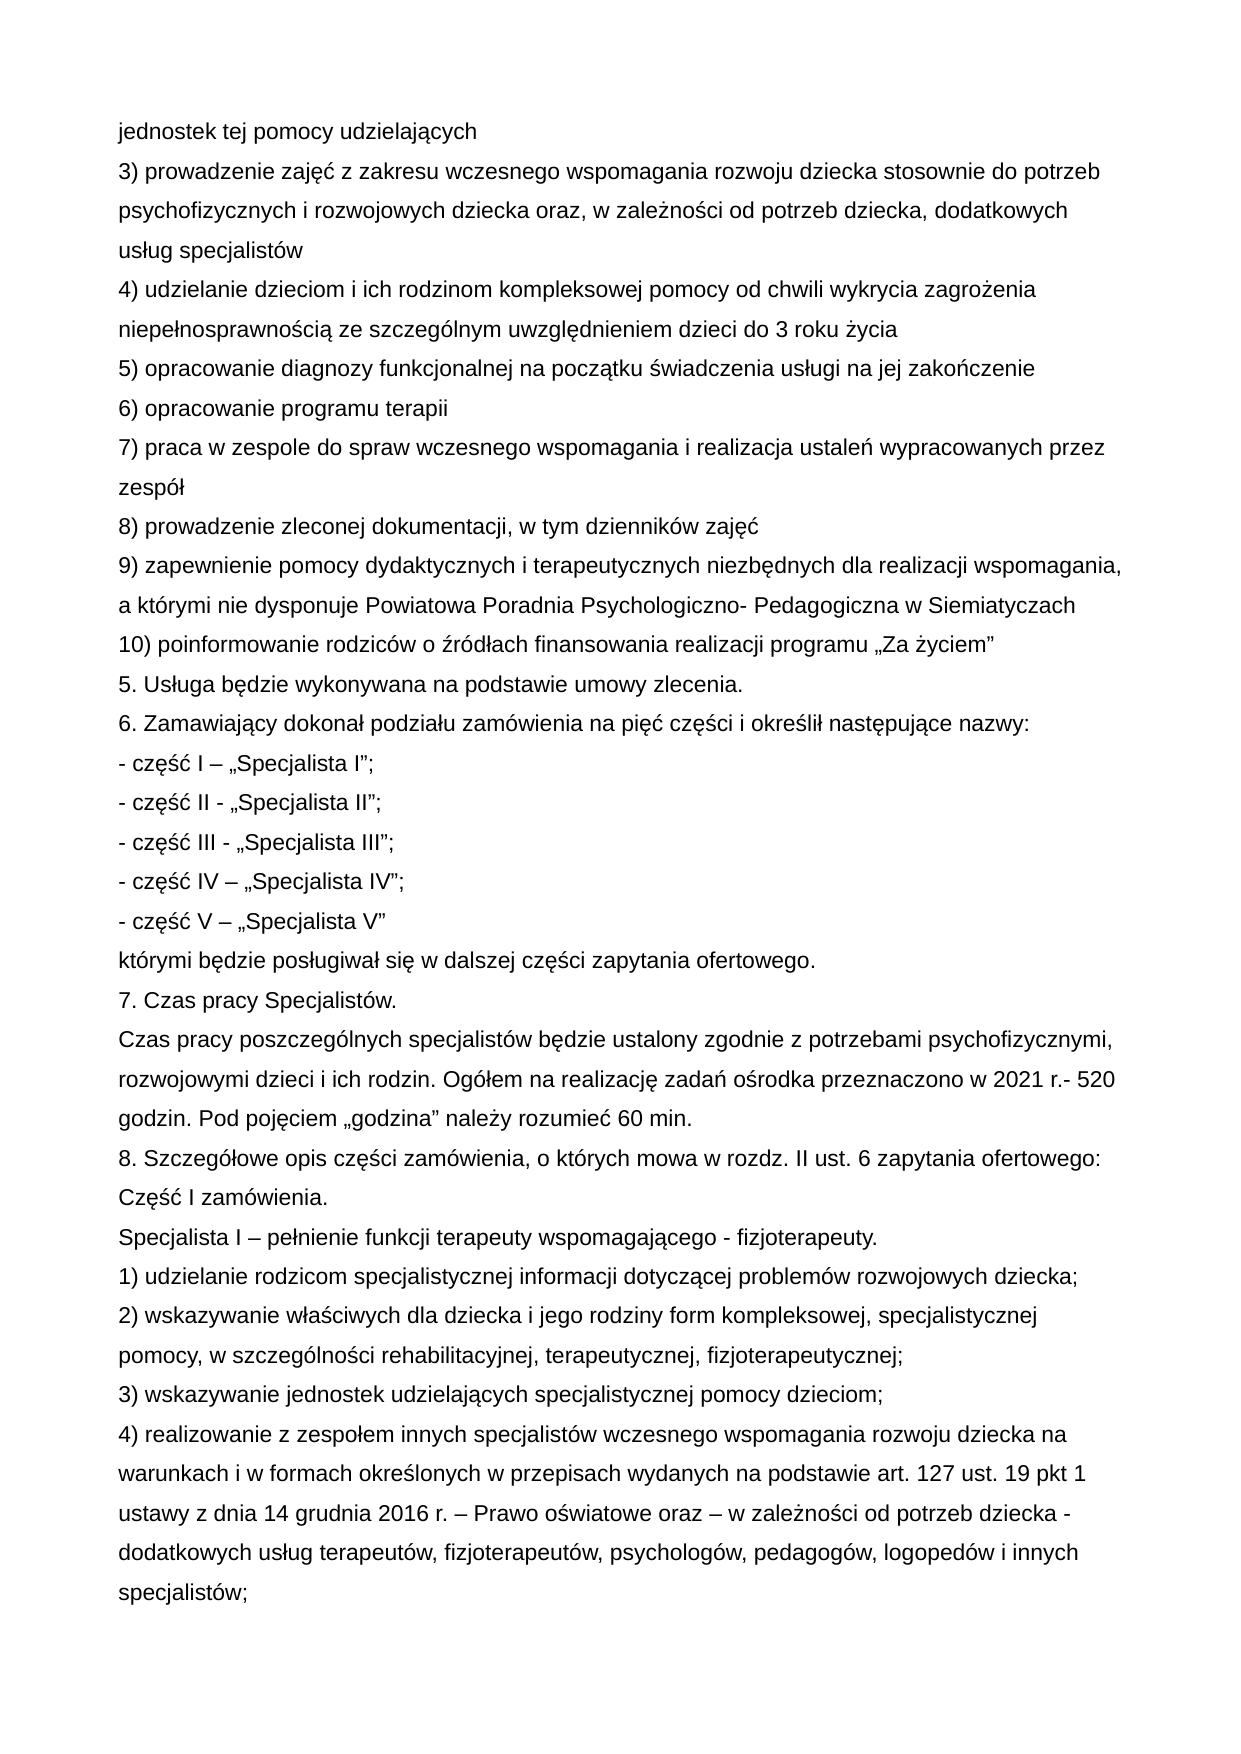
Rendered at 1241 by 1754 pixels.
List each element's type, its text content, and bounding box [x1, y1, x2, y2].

text - część IV – „Specjalista IV”; [118, 868, 1122, 894]
text 5. Usługa będzie wykonywana na podstawie umowy zlecenia. [118, 671, 1122, 697]
text - część III - „Specjalista III”; [118, 829, 1122, 855]
text 7. Czas pracy Specjalistów. [118, 987, 1122, 1013]
text Część I zamówienia. [118, 1184, 1122, 1210]
text 4) udzielanie dzieciom i ich rodzinom kompleksowej pomocy od chwili wykrycia zagrożenia niepełnosprawnością ze szczególnym uwzględnieniem dzieci do 3 roku życia [118, 276, 1122, 342]
text którymi będzie posługiwał się w dalszej części zapytania ofertowego. [118, 947, 1122, 973]
text 6. Zamawiający dokonał podziału zamówienia na pięć części i określił następujące nazwy: [118, 710, 1122, 737]
text 8. Szczegółowe opis części zamówienia, o których mowa w rozdz. II ust. 6 zapytania ofertowego: [118, 1144, 1122, 1171]
text jednostek tej pomocy udzielających [118, 118, 1122, 144]
text 6) opracowanie programu terapii [118, 394, 1122, 421]
text 2) wskazywanie właściwych dla dziecka i jego rodziny form kompleksowej, specjalistycznej pomocy, w szczególności rehabilitacyjnej, terapeutycznej, fizjoterapeutycznej; [118, 1302, 1122, 1368]
text 8) prowadzenie zleconej dokumentacji, w tym dzienników zajęć [118, 513, 1122, 539]
text 3) prowadzenie zajęć z zakresu wczesnego wspomagania rozwoju dziecka stosownie do potrzeb psychofizycznych i rozwojowych dziecka oraz, w zależności od potrzeb dziecka, dodatkowych usług specjalistów [118, 158, 1122, 263]
text 10) poinformowanie rodziców o źródłach finansowania realizacji programu „Za życiem” [118, 631, 1122, 658]
text 4) realizowanie z zespołem innych specjalistów wczesnego wspomagania rozwoju dziecka na warunkach i w formach określonych w przepisach wydanych na podstawie art. 127 ust. 19 pkt 1 ustawy z dnia 14 grudnia 2016 r. – Prawo oświatowe oraz – w zależności od potrzeb dziecka - dodatkowych usług terapeutów, fizjoterapeutów, psychologów, pedagogów, logopedów i innych specjalistów; [118, 1421, 1122, 1605]
text 9) zapewnienie pomocy dydaktycznych i terapeutycznych niezbędnych dla realizacji wspomagania, a którymi nie dysponuje Powiatowa Poradnia Psychologiczno- Pedagogiczna w Siemiatyczach [118, 552, 1122, 618]
text 1) udzielanie rodzicom specjalistycznej informacji dotyczącej problemów rozwojowych dziecka; [118, 1263, 1122, 1289]
text - część II - „Specjalista II”; [118, 789, 1122, 816]
text Czas pracy poszczególnych specjalistów będzie ustalony zgodnie z potrzebami psychofizycznymi, rozwojowymi dzieci i ich rodzin. Ogółem na realizację zadań ośrodka przeznaczono w 2021 r.- 520 godzin. Pod pojęciem „godzina” należy rozumieć 60 min. [118, 1026, 1122, 1131]
text - część I – „Specjalista I”; [118, 750, 1122, 776]
text - część V – „Specjalista V” [118, 908, 1122, 934]
text Specjalista I – pełnienie funkcji terapeuty wspomagającego - fizjoterapeuty. [118, 1223, 1122, 1250]
text 7) praca w zespole do spraw wczesnego wspomagania i realizacja ustaleń wypracowanych przez zespół [118, 434, 1122, 500]
text 5) opracowanie diagnozy funkcjonalnej na początku świadczenia usługi na jej zakończenie [118, 355, 1122, 381]
text 3) wskazywanie jednostek udzielających specjalistycznej pomocy dzieciom; [118, 1381, 1122, 1408]
